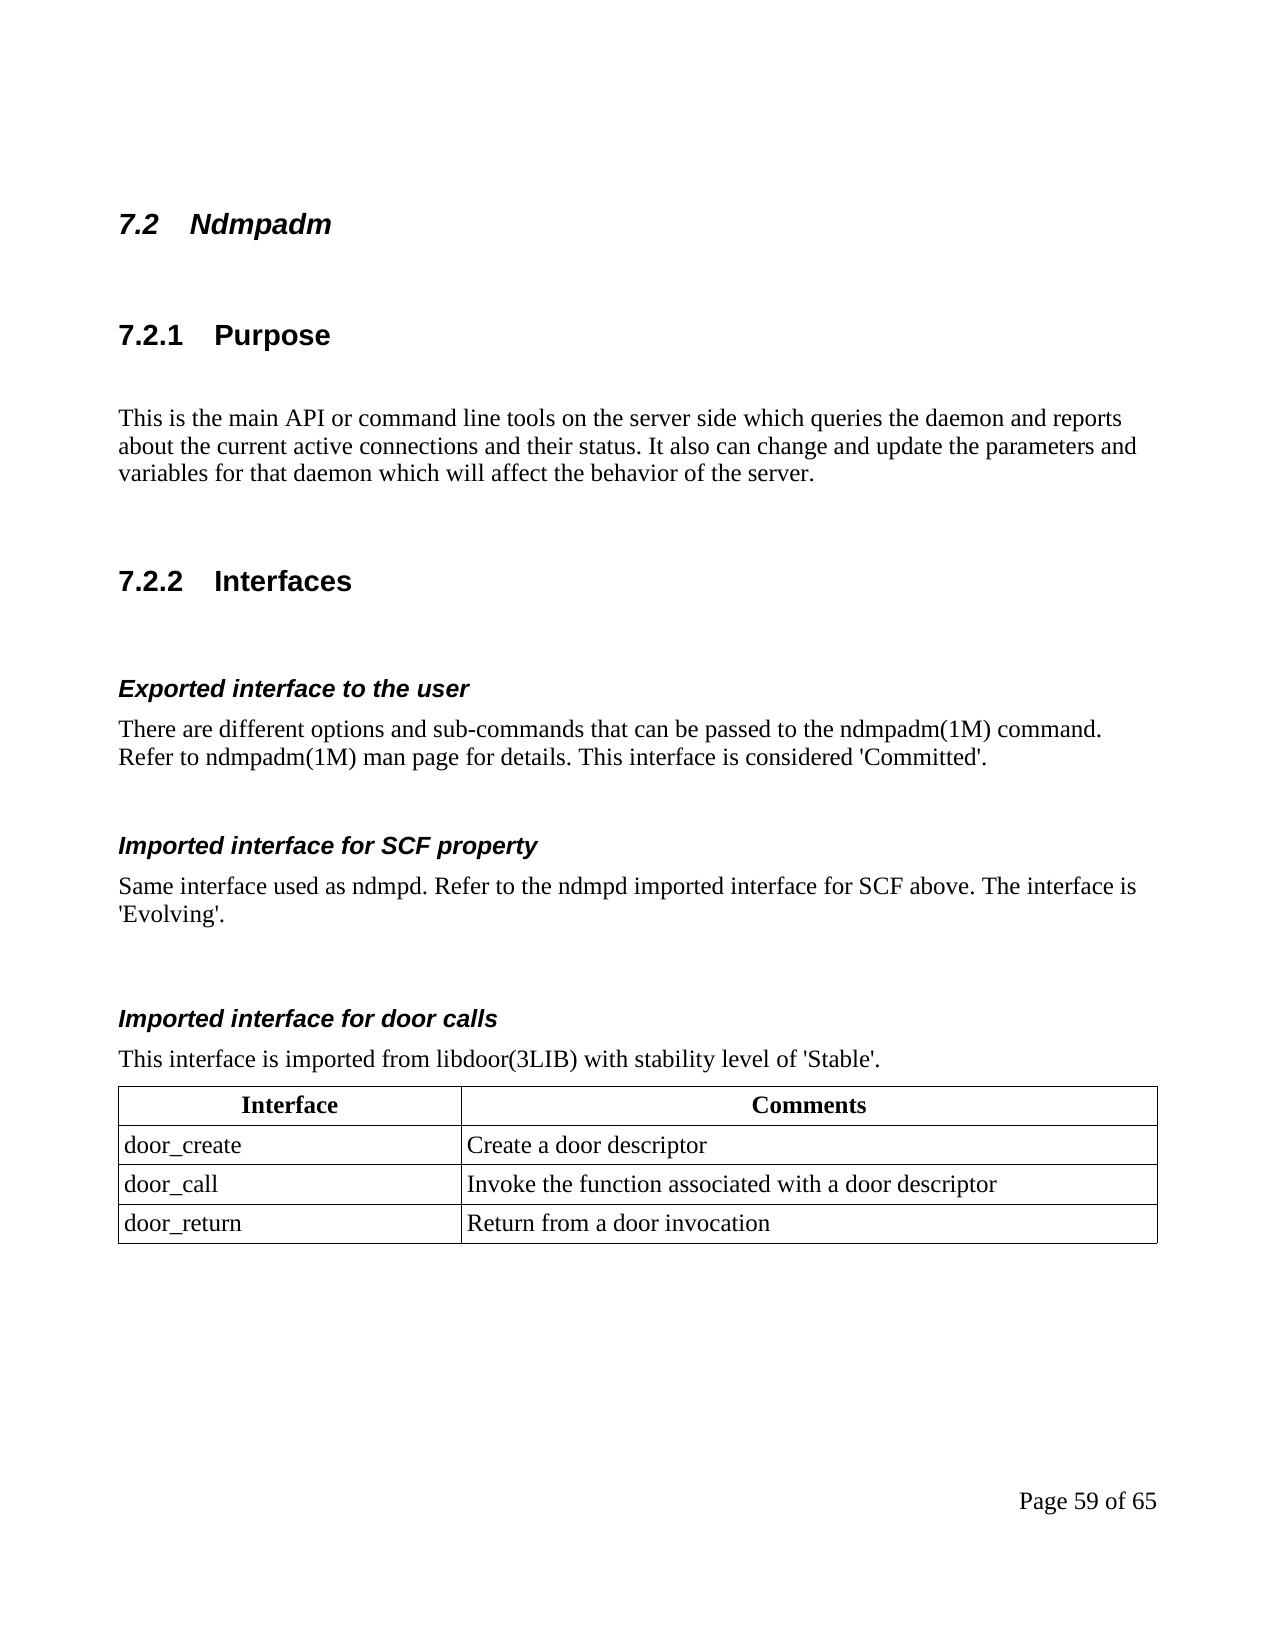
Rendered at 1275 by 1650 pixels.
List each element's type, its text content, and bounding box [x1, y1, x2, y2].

table_header Interface [119, 1087, 461, 1125]
subtitle Exported interface to the user [118, 675, 1157, 703]
subtitle Imported interface for SCF property [118, 832, 1157, 860]
table_header Comments [462, 1087, 1157, 1125]
table_cell door_return [119, 1205, 461, 1243]
table_cell door_create [119, 1126, 461, 1164]
subtitle Purpose [118, 319, 1157, 351]
table_cell Invoke the function associated with a door descriptor [462, 1165, 1157, 1204]
text Same interface used as ndmpd. Refer to the ndmpd imported interface for SCF above. The interface is 'Evolving'. [118, 872, 1157, 928]
table_cell door_call [119, 1165, 461, 1204]
text This is the main API or command line tools on the server side which queries the daemon and reports about the current active connections and their status. It also can change and update the parameters and variables for that daemon which will affect the behavior of the server. [118, 404, 1157, 487]
subtitle Ndmpadm [118, 208, 1157, 241]
subtitle Imported interface for door calls [118, 1005, 1157, 1033]
text There are different options and sub-commands that can be passed to the ndmpadm(1M) command. Refer to ndmpadm(1M) man page for details. This interface is considered 'Committed'. [118, 716, 1157, 771]
table_cell Create a door descriptor [462, 1126, 1157, 1164]
table_cell Return from a door invocation [462, 1205, 1157, 1243]
subtitle Interfaces [118, 565, 1157, 598]
text This interface is imported from libdoor(3LIB) with stability level of 'Stable'. [118, 1046, 1157, 1073]
